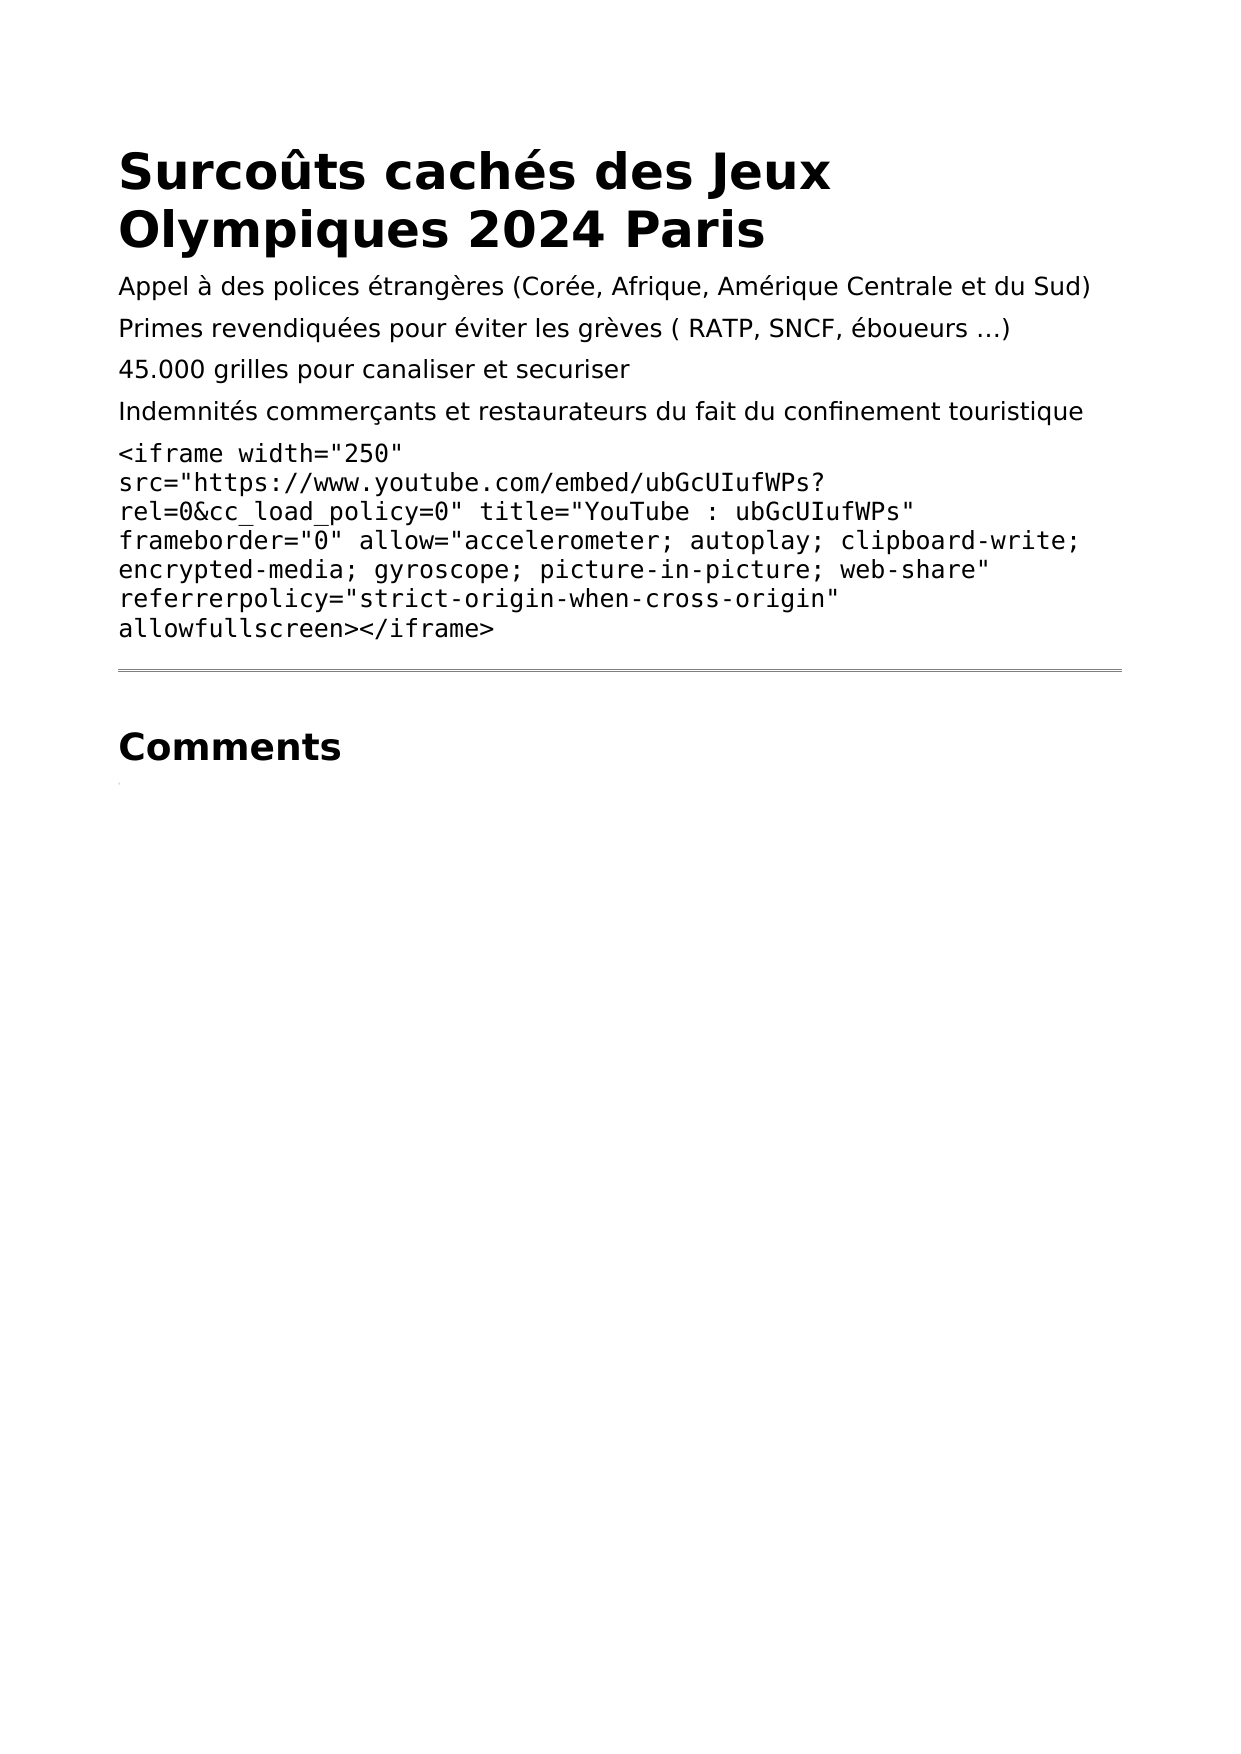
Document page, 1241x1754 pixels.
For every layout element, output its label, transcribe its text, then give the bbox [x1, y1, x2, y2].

subtitle Surcoûts cachés des Jeux Olympiques 2024 Paris [118, 143, 1122, 259]
text Primes revendiquées pour éviter les grèves ( RATP, SNCF, éboueurs …) [118, 314, 1122, 343]
text Indemnités commerçants et restaurateurs du fait du confinement touristique [118, 397, 1122, 426]
subtitle Comments [118, 726, 1122, 770]
text <iframe width="250" src="https://www.youtube.com/embed/ubGcUIufWPs?rel=0&cc_load_policy=0" title="YouTube : ubGcUIufWPs" frameborder="0" allow="accelerometer; autoplay; clipboard-write; encrypted-media; gyroscope; picture-in-picture; web-share" referrerpolicy="strict-origin-when-cross-origin" allowfullscreen></iframe> [118, 439, 1122, 643]
text 45.000 grilles pour canaliser et securiser [118, 355, 1122, 384]
text Appel à des polices étrangères (Corée, Afrique, Amérique Centrale et du Sud) [118, 272, 1122, 301]
